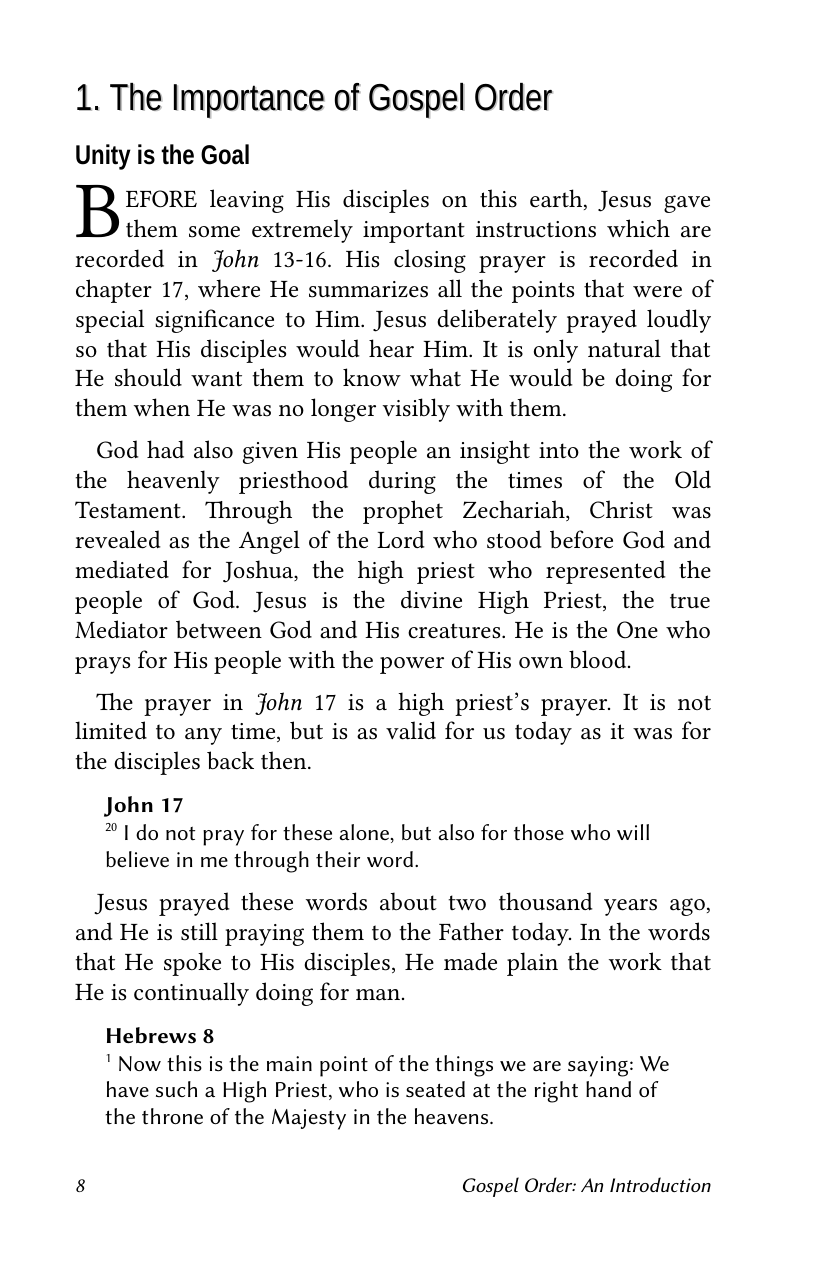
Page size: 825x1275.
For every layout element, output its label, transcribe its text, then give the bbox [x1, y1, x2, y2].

title The Importance of Gospel Order [75, 75, 712, 118]
text BEFORE leaving His disciples on this earth, Jesus gave them some extremely important instructions which are recorded in John 13-16. His closing prayer is recorded in chapter 17, where He summarizes all the points that were of special significance to Him. Jesus deliberately prayed loudly so that His disciples would hear Him. It is only natural that He should want them to know what He would be doing for them when He was no longer visibly with them. [75, 185, 712, 423]
text The prayer in John 17 is a high priest’s prayer. It is not limited to any time, but is as valid for us today as it was for the disciples back then. [75, 688, 712, 776]
text Hebrews 8 [105, 1023, 712, 1049]
text Jesus prayed these words about two thousand years ago, and He is still praying them to the Father today. In the words that He spoke to His disciples, He made plain the work that He is continually doing for man. [75, 888, 712, 1006]
text God had also given His people an insight into the work of the heavenly priesthood during the times of the Old Testament. Through the prophet Zechariah, Christ was revealed as the Angel of the Lord who stood before God and mediated for Joshua, the high priest who represented the people of God. Jesus is the divine High Priest, the true Mediator between God and His creatures. He is the One who prays for His people with the power of His own blood. [75, 436, 712, 674]
text John 17 [105, 792, 712, 818]
text 1 Now this is the main point of the things we are saying: We have such a High Priest, who is seated at the right hand of the throne of the Majesty in the heavens. [105, 1050, 682, 1130]
text 20 I do not pray for these alone, but also for those who will believe in me through their word. [105, 820, 682, 873]
subtitle Unity is the Goal [75, 139, 712, 170]
